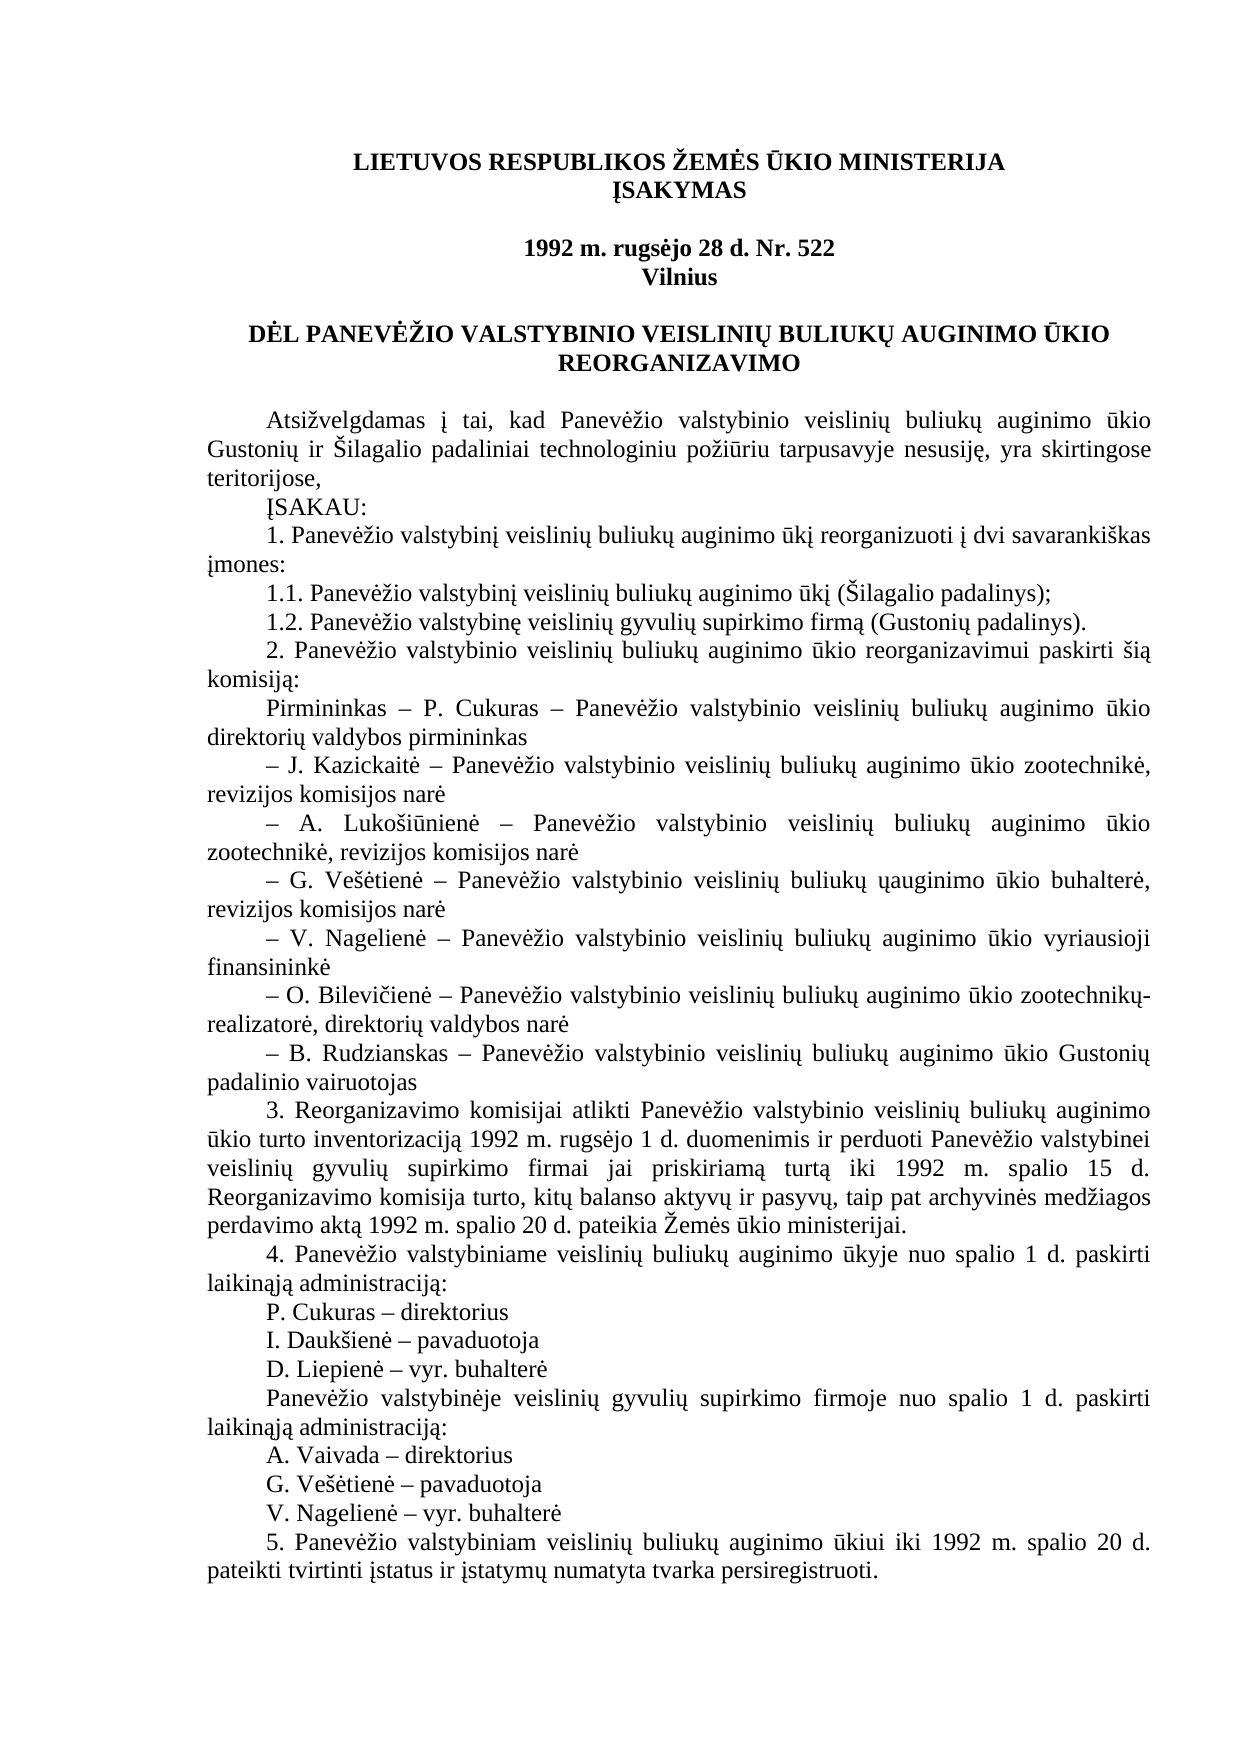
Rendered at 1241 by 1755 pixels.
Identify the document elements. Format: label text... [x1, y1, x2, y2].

text 1.2. Panevėžio valstybinę veislinių gyvulių supirkimo firmą (Gustonių padalinys). [207, 607, 1152, 636]
text A. Vaivada – direktorius [207, 1441, 1152, 1469]
text 1. Panevėžio valstybinį veislinių buliukų auginimo ūkį reorganizuoti į dvi savarankiškas įmones: [207, 521, 1152, 578]
text 1.1. Panevėžio valstybinį veislinių buliukų auginimo ūkį (Šilagalio padalinys); [207, 578, 1152, 607]
text 2. Panevėžio valstybinio veislinių buliukų auginimo ūkio reorganizavimui paskirti šią komisiją: [207, 636, 1152, 693]
text D. Liepienė – vyr. buhalterė [207, 1354, 1152, 1383]
text – B. Rudzianskas – Panevėžio valstybinio veislinių buliukų auginimo ūkio Gustonių padalinio vairuotojas [207, 1038, 1152, 1096]
text V. Nagelienė – vyr. buhalterė [207, 1498, 1152, 1527]
text 4. Panevėžio valstybiniame veislinių buliukų auginimo ūkyje nuo spalio 1 d. paskirti laikinąją administraciją: [207, 1239, 1152, 1297]
text ĮSAKAU: [207, 492, 1152, 521]
text Pirmininkas – P. Cukuras – Panevėžio valstybinio veislinių buliukų auginimo ūkio direktorių valdybos pirmininkas [207, 693, 1152, 751]
text P. Cukuras – direktorius [207, 1297, 1152, 1326]
text Panevėžio valstybinėje veislinių gyvulių supirkimo firmoje nuo spalio 1 d. paskirti laikinąją administraciją: [207, 1383, 1152, 1441]
text ĮSAKYMAS [207, 176, 1152, 204]
text LIETUVOS RESPUBLIKOS ŽEMĖS ŪKIO MINISTERIJA [207, 147, 1152, 176]
text Atsižvelgdamas į tai, kad Panevėžio valstybinio veislinių buliukų auginimo ūkio Gustonių ir Šilagalio padaliniai technologiniu požiūriu tarpusavyje nesusiję, yra skirtingose teritorijose, [207, 406, 1152, 492]
text Vilnius [207, 262, 1152, 291]
text – A. Lukošiūnienė – Panevėžio valstybinio veislinių buliukų auginimo ūkio zootechnikė, revizijos komisijos narė [207, 808, 1152, 866]
text I. Daukšienė – pavaduotoja [207, 1326, 1152, 1354]
text – O. Bilevičienė – Panevėžio valstybinio veislinių buliukų auginimo ūkio zootechnikų-realizatorė, direktorių valdybos narė [207, 981, 1152, 1038]
text 5. Panevėžio valstybiniam veislinių buliukų auginimo ūkiui iki 1992 m. spalio 20 d. pateikti tvirtinti įstatus ir įstatymų numatyta tvarka persiregistruoti. [207, 1527, 1152, 1584]
text 3. Reorganizavimo komisijai atlikti Panevėžio valstybinio veislinių buliukų auginimo ūkio turto inventorizaciją 1992 m. rugsėjo 1 d. duomenimis ir perduoti Panevėžio valstybinei veislinių gyvulių supirkimo firmai jai priskiriamą turtą iki 1992 m. spalio 15 d. Reorganizavimo komisija turto, kitų balanso aktyvų ir pasyvų, taip pat archyvinės medžiagos perdavimo aktą 1992 m. spalio 20 d. pateikia Žemės ūkio ministerijai. [207, 1096, 1152, 1239]
text – J. Kazickaitė – Panevėžio valstybinio veislinių buliukų auginimo ūkio zootechnikė, revizijos komisijos narė [207, 751, 1152, 808]
text G. Vešėtienė – pavaduotoja [207, 1469, 1152, 1498]
text – G. Vešėtienė – Panevėžio valstybinio veislinių buliukų ųauginimo ūkio buhalterė, revizijos komisijos narė [207, 866, 1152, 923]
text DĖL PANEVĖŽIO VALSTYBINIO VEISLINIŲ BULIUKŲ AUGINIMO ŪKIO REORGANIZAVIMO [207, 319, 1152, 377]
text 1992 m. rugsėjo 28 d. Nr. 522 [207, 233, 1152, 262]
text – V. Nagelienė – Panevėžio valstybinio veislinių buliukų auginimo ūkio vyriausioji finansininkė [207, 923, 1152, 981]
